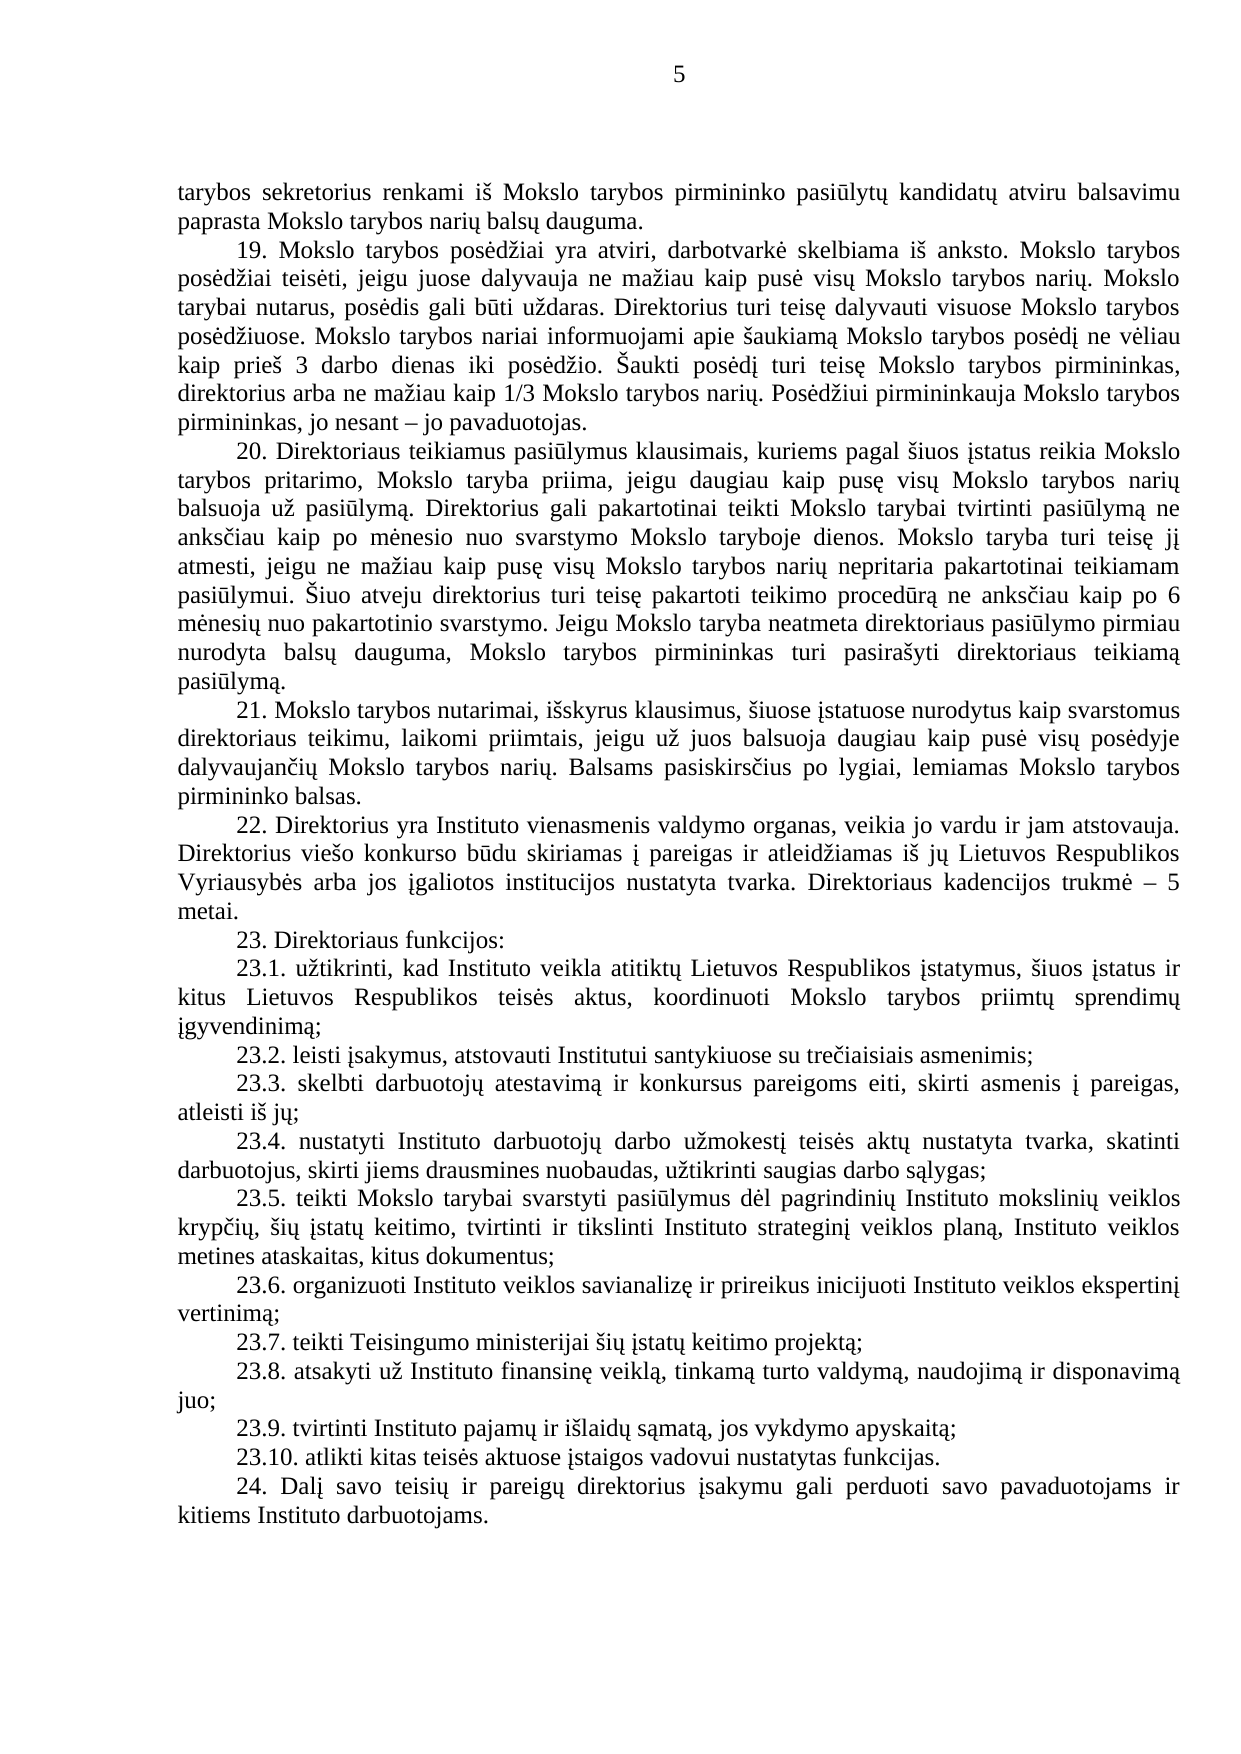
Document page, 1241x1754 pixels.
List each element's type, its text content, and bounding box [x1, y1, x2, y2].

text 23.8. atsakyti už Instituto finansinę veiklą, tinkamą turto valdymą, naudojimą ir disponavimą juo; [177, 1356, 1181, 1413]
text 23.4. nustatyti Instituto darbuotojų darbo užmokestį teisės aktų nustatyta tvarka, skatinti darbuotojus, skirti jiems drausmines nuobaudas, užtikrinti saugias darbo sąlygas; [177, 1126, 1181, 1183]
text 23.1. užtikrinti, kad Instituto veikla atitiktų Lietuvos Respublikos įstatymus, šiuos įstatus ir kitus Lietuvos Respublikos teisės aktus, koordinuoti Mokslo tarybos priimtų sprendimų įgyvendinimą; [177, 953, 1181, 1040]
text 20. Direktoriaus teikiamus pasiūlymus klausimais, kuriems pagal šiuos įstatus reikia Mokslo tarybos pritarimo, Mokslo taryba priima, jeigu daugiau kaip pusę visų Mokslo tarybos narių balsuoja už pasiūlymą. Direktorius gali pakartotinai teikti Mokslo tarybai tvirtinti pasiūlymą ne anksčiau kaip po mėnesio nuo svarstymo Mokslo taryboje dienos. Mokslo taryba turi teisę jį atmesti, jeigu ne mažiau kaip pusę visų Mokslo tarybos narių nepritaria pakartotinai teikiamam pasiūlymui. Šiuo atveju direktorius turi teisę pakartoti teikimo procedūrą ne anksčiau kaip po 6 mėnesių nuo pakartotinio svarstymo. Jeigu Mokslo taryba neatmeta direktoriaus pasiūlymo pirmiau nurodyta balsų dauguma, Mokslo tarybos pirmininkas turi pasirašyti direktoriaus teikiamą pasiūlymą. [177, 436, 1181, 695]
text 21. Mokslo tarybos nutarimai, išskyrus klausimus, šiuose įstatuose nurodytus kaip svarstomus direktoriaus teikimu, laikomi priimtais, jeigu už juos balsuoja daugiau kaip pusė visų posėdyje dalyvaujančių Mokslo tarybos narių. Balsams pasiskirsčius po lygiai, lemiamas Mokslo tarybos pirmininko balsas. [177, 695, 1181, 810]
text 23. Direktoriaus funkcijos: [177, 925, 1181, 953]
text 23.9. tvirtinti Instituto pajamų ir išlaidų sąmatą, jos vykdymo apyskaitą; [177, 1413, 1181, 1442]
text 23.5. teikti Mokslo tarybai svarstyti pasiūlymus dėl pagrindinių Instituto mokslinių veiklos krypčių, šių įstatų keitimo, tvirtinti ir tikslinti Instituto strateginį veiklos planą, Instituto veiklos metines ataskaitas, kitus dokumentus; [177, 1183, 1181, 1270]
text 23.2. leisti įsakymus, atstovauti Institutui santykiuose su trečiaisiais asmenimis; [177, 1040, 1181, 1068]
text tarybos sekretorius renkami iš Mokslo tarybos pirmininko pasiūlytų kandidatų atviru balsavimu paprasta Mokslo tarybos narių balsų dauguma. [177, 177, 1181, 235]
text 22. Direktorius yra Instituto vienasmenis valdymo organas, veikia jo vardu ir jam atstovauja. Direktorius viešo konkurso būdu skiriamas į pareigas ir atleidžiamas iš jų Lietuvos Respublikos Vyriausybės arba jos įgaliotos institucijos nustatyta tvarka. Direktoriaus kadencijos trukmė – 5 metai. [177, 810, 1181, 925]
text 24. Dalį savo teisių ir pareigų direktorius įsakymu gali perduoti savo pavaduotojams ir kitiems Instituto darbuotojams. [177, 1471, 1181, 1528]
text 23.3. skelbti darbuotojų atestavimą ir konkursus pareigoms eiti, skirti asmenis į pareigas, atleisti iš jų; [177, 1068, 1181, 1126]
text 23.10. atlikti kitas teisės aktuose įstaigos vadovui nustatytas funkcijas. [177, 1442, 1181, 1471]
text 19. Mokslo tarybos posėdžiai yra atviri, darbotvarkė skelbiama iš anksto. Mokslo tarybos posėdžiai teisėti, jeigu juose dalyvauja ne mažiau kaip pusė visų Mokslo tarybos narių. Mokslo tarybai nutarus, posėdis gali būti uždaras. Direktorius turi teisę dalyvauti visuose Mokslo tarybos posėdžiuose. Mokslo tarybos nariai informuojami apie šaukiamą Mokslo tarybos posėdį ne vėliau kaip prieš 3 darbo dienas iki posėdžio. Šaukti posėdį turi teisę Mokslo tarybos pirmininkas, direktorius arba ne mažiau kaip 1/3 Mokslo tarybos narių. Posėdžiui pirmininkauja Mokslo tarybos pirmininkas, jo nesant – jo pavaduotojas. [177, 235, 1181, 436]
text 23.6. organizuoti Instituto veiklos savianalizę ir prireikus inicijuoti Instituto veiklos ekspertinį vertinimą; [177, 1270, 1181, 1327]
text 23.7. teikti Teisingumo ministerijai šių įstatų keitimo projektą; [177, 1327, 1181, 1356]
